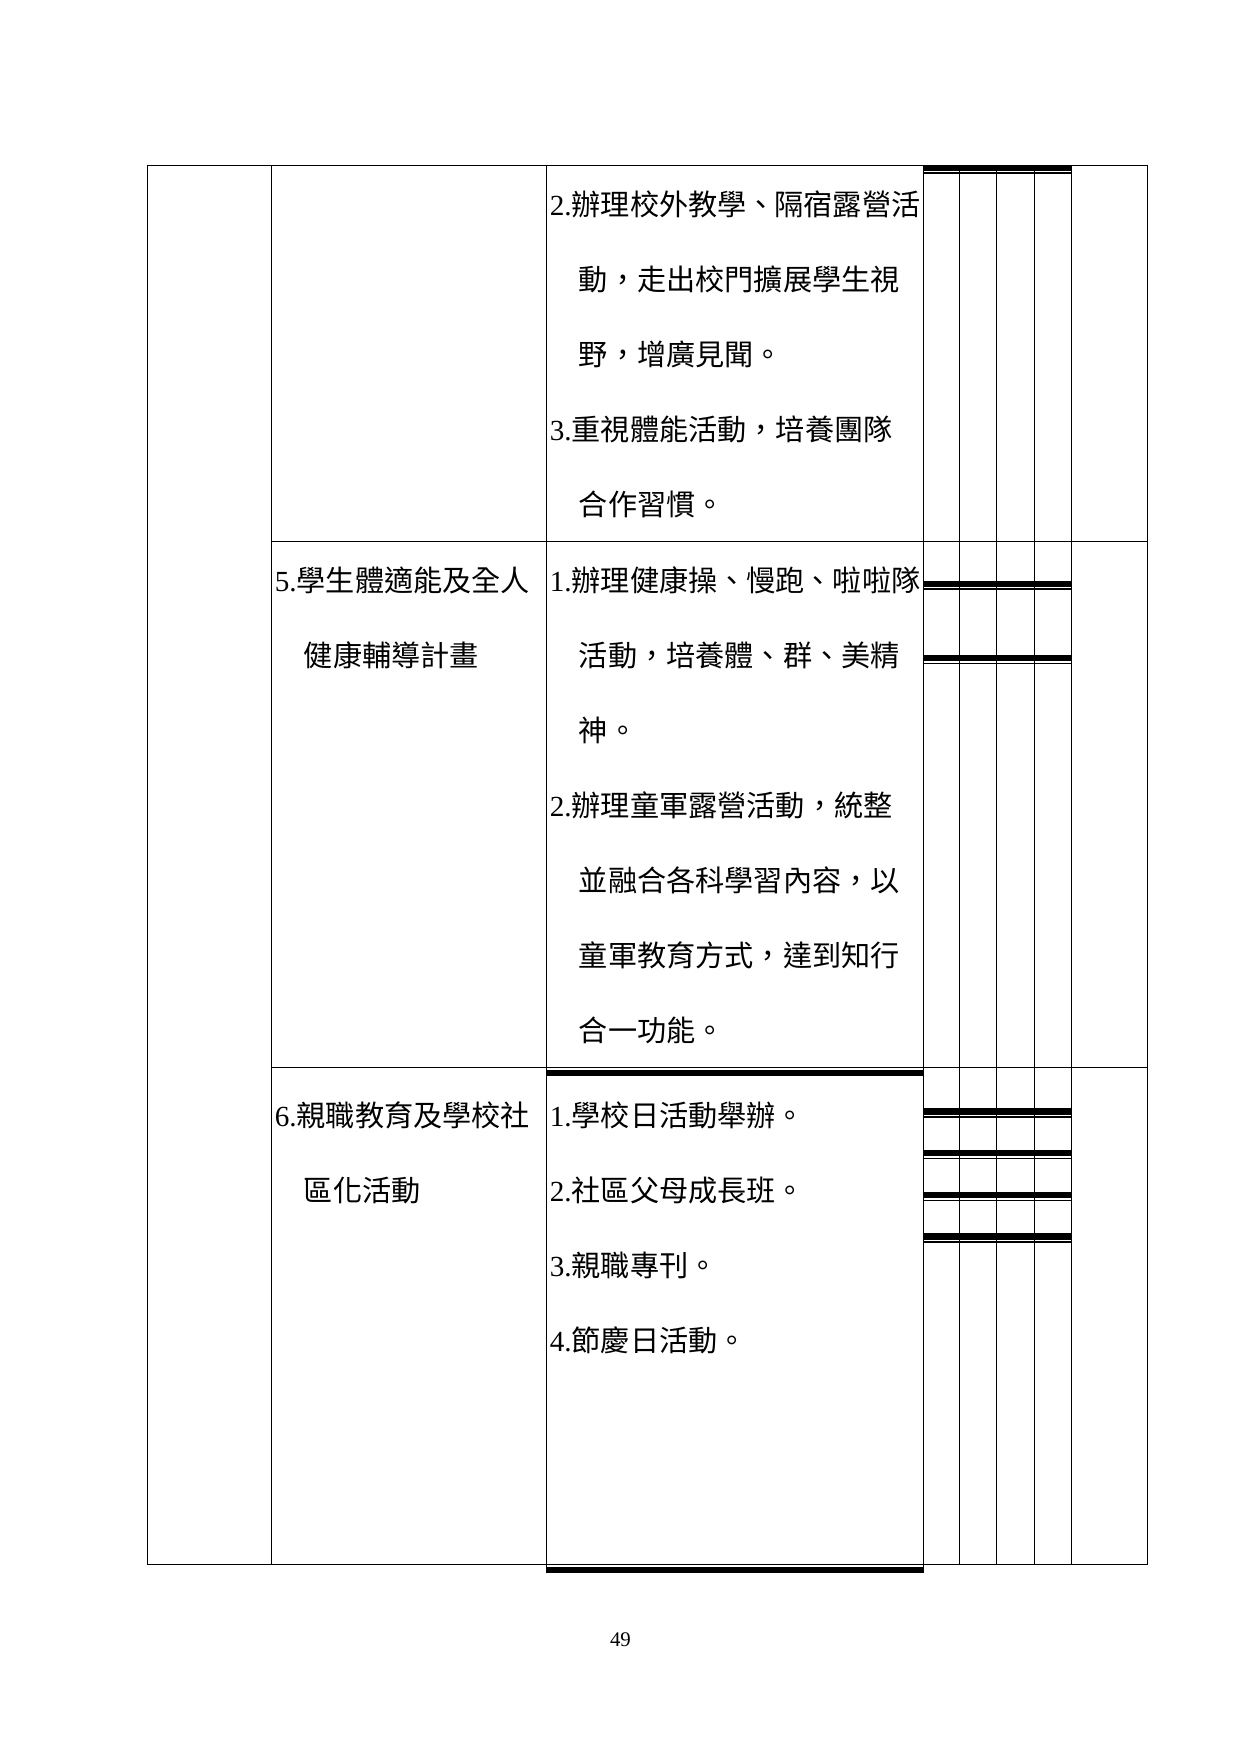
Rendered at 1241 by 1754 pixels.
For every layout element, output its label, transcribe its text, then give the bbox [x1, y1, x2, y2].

table_cell [924, 696, 959, 765]
table_cell [997, 1243, 1034, 1275]
table_cell [997, 1317, 1034, 1358]
table_cell [997, 765, 1034, 1067]
table_cell [997, 664, 1034, 696]
table_cell [924, 1243, 959, 1317]
table_cell [1035, 1201, 1071, 1233]
table_cell [997, 590, 1034, 655]
table_cell [960, 1201, 996, 1233]
table_cell [997, 696, 1034, 765]
table_cell [924, 1201, 959, 1233]
table_cell [997, 174, 1034, 541]
table_cell [924, 664, 959, 696]
table_cell 2.辦理校外教學、隔宿露營活動，走出校門擴展學生視野，增廣見聞。 3.重視體能活動，培養團隊合作習慣。 [547, 166, 923, 541]
table_cell [1035, 696, 1071, 765]
table_cell [924, 765, 959, 1067]
table_cell [272, 166, 546, 541]
table_cell [1035, 1358, 1071, 1563]
table_cell [1035, 765, 1071, 1067]
table_cell [997, 1118, 1034, 1150]
table_cell [1035, 1317, 1071, 1358]
table_cell [924, 1358, 959, 1563]
table_cell [960, 1358, 996, 1563]
table_cell [924, 1159, 959, 1192]
table_cell [1072, 1068, 1147, 1563]
table_cell [1035, 542, 1071, 581]
table_cell [1035, 590, 1071, 655]
table_cell 1.辦理健康操、慢跑、啦啦隊活動，培養體、群、美精神。 2.辦理童軍露營活動，統整並融合各科學習內容，以童軍教育方式，達到知行合一功能。 [547, 542, 923, 1067]
table_cell [1035, 664, 1071, 696]
table_cell [924, 590, 959, 655]
table_cell [960, 1159, 996, 1192]
table_cell [1035, 1118, 1071, 1150]
table_cell [997, 1201, 1034, 1233]
table_cell [960, 765, 996, 1067]
table_cell [997, 1068, 1034, 1108]
table_cell [960, 696, 996, 765]
table_cell 1.學校日活動舉辦。 2.社區父母成長班。 3.親職專刊。 4.節慶日活動。 [547, 1076, 923, 1563]
table_cell [960, 590, 996, 655]
table_cell [1035, 174, 1071, 541]
table_cell [924, 1317, 959, 1358]
table_cell [924, 174, 959, 541]
table_cell [997, 1275, 1034, 1317]
table_cell [1072, 166, 1147, 541]
table_cell [960, 1118, 996, 1150]
table_cell [997, 1358, 1034, 1563]
table_cell [924, 542, 959, 581]
table_cell [1035, 1068, 1071, 1108]
table_cell [960, 174, 996, 541]
table_cell [1035, 1243, 1071, 1275]
table_cell [997, 542, 1034, 581]
table_cell [1035, 1275, 1071, 1317]
table_cell 培養學生生活適應能力 [148, 166, 271, 1563]
table_cell [1072, 542, 1147, 1067]
table_cell [997, 1159, 1034, 1192]
table_cell [1035, 1159, 1071, 1192]
table_cell 5.學生體適能及全人健康輔導計畫 [272, 542, 546, 1067]
table_cell [960, 542, 996, 581]
table_cell 6.親職教育及學校社區化活動 [272, 1068, 546, 1563]
table_cell [960, 1243, 996, 1358]
table_cell [960, 1068, 996, 1108]
table_cell [960, 664, 996, 696]
table_cell [924, 1118, 959, 1150]
table_cell [924, 1068, 959, 1108]
